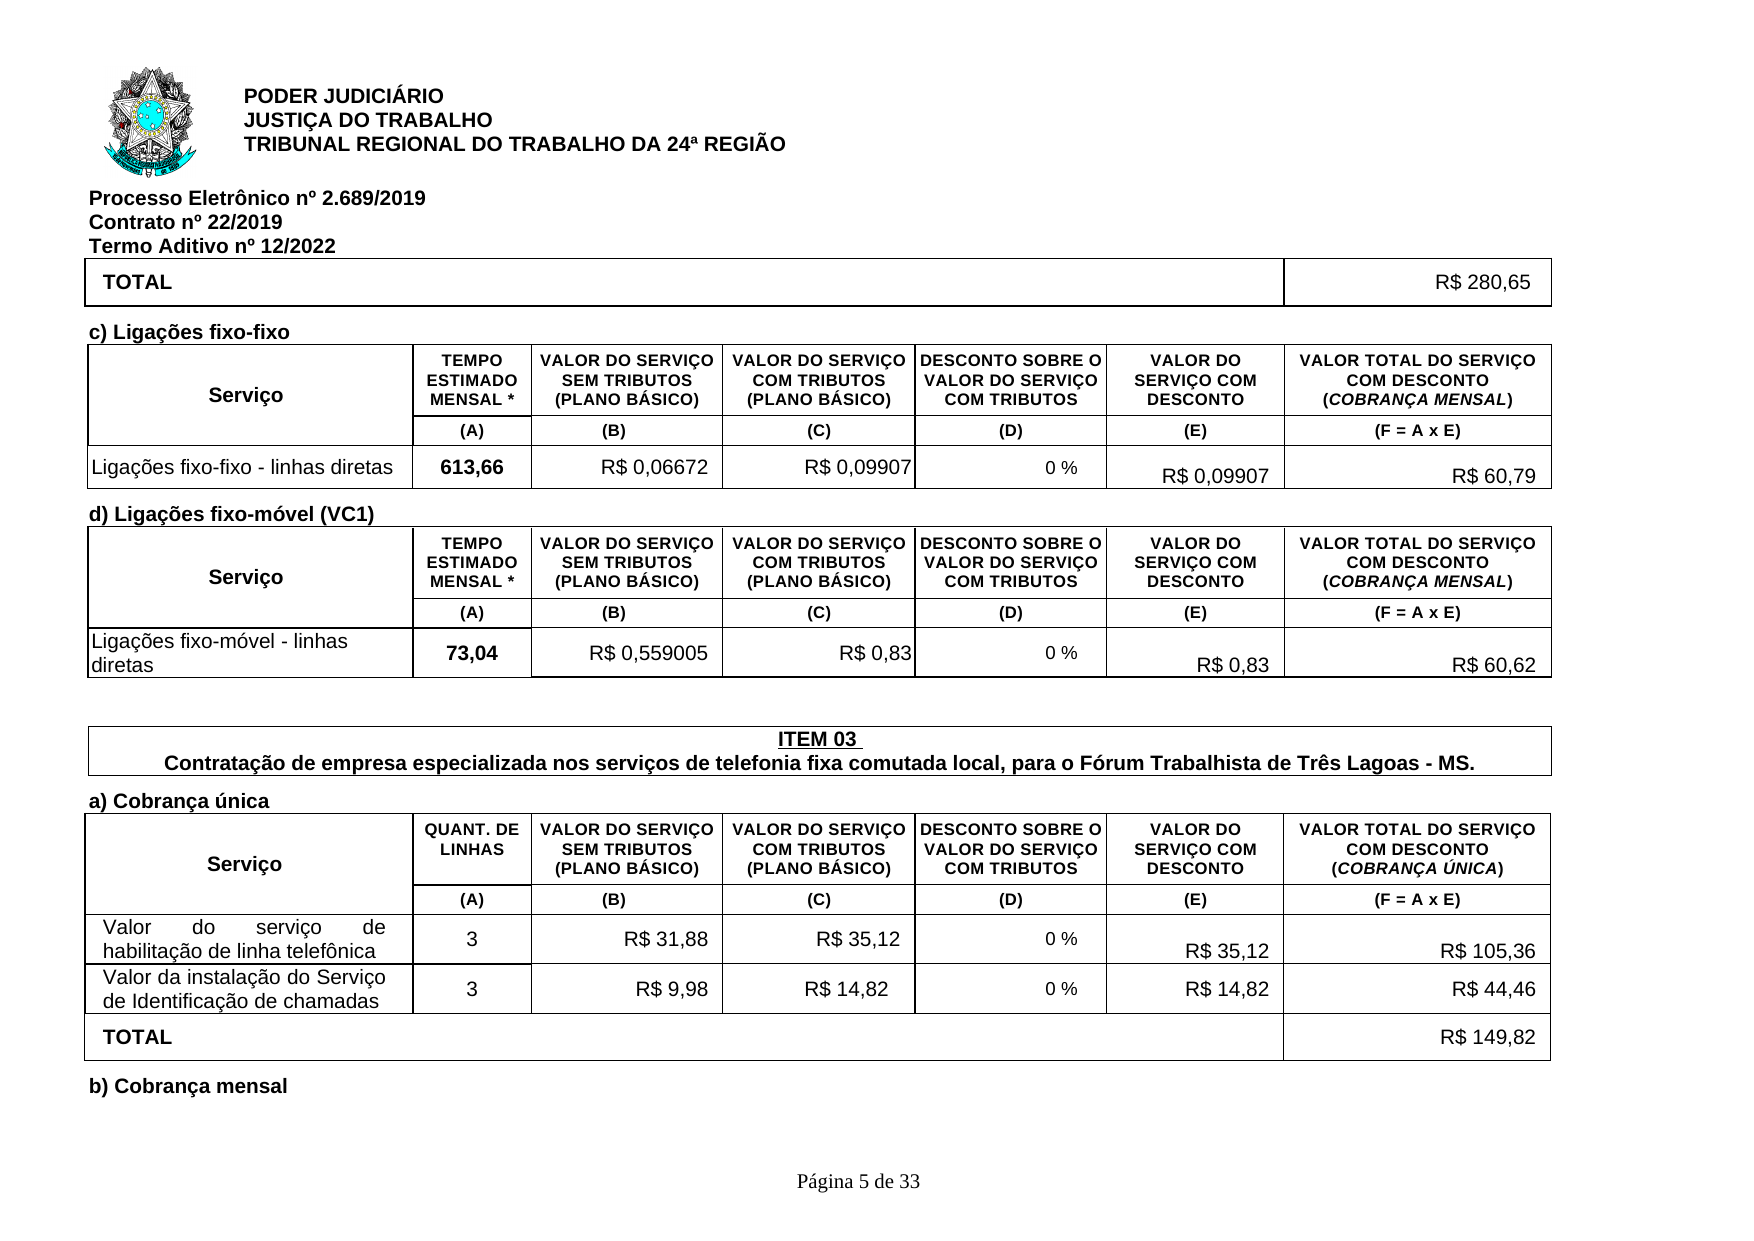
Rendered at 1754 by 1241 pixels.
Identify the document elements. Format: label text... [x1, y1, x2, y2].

table_cell 73,04 [414, 629, 531, 676]
table_cell 0 % [916, 628, 1106, 676]
table_cell R$ 31,88 [532, 915, 722, 963]
table_cell Ligações fixo-móvel - linhas diretas [89, 629, 412, 676]
table_header VALOR DO SERVIÇO COM TRIBUTOS (PLANO BÁSICO) [723, 345, 914, 415]
table_cell 0 % [916, 915, 1106, 963]
table_cell Valor da instalação do Serviço de Identificação de chamadas [86, 965, 412, 1012]
table_cell TOTAL [85, 1014, 1283, 1060]
table_header DESCONTO SOBRE O VALOR DO SERVIÇO COM TRIBUTOS [916, 814, 1106, 884]
table_header VALOR DO SERVIÇO COM TRIBUTOS (PLANO BÁSICO) [723, 527, 915, 597]
table_cell (F = A x E) [1284, 885, 1550, 913]
table_header VALOR DO SERVIÇO COM DESCONTO [1107, 814, 1283, 884]
table_cell Ligações fixo-fixo - linhas diretas [88, 446, 412, 488]
table_header VALOR TOTAL DO SERVIÇO COM DESCONTO (COBRANÇA MENSAL) [1285, 345, 1551, 415]
table_cell (A) [414, 417, 531, 444]
table_cell R$ 35,12 [1107, 915, 1283, 963]
table_cell (E) [1107, 416, 1284, 444]
table_header VALOR TOTAL DO SERVIÇO COM DESCONTO (COBRANÇA MENSAL) [1285, 527, 1551, 597]
text a) Cobrança única [89, 788, 1754, 812]
table_header Serviço [89, 345, 412, 444]
table_cell Valor do serviço de habilitação de linha telefônica [86, 915, 412, 963]
table_header VALOR DO SERVIÇO SEM TRIBUTOS (PLANO BÁSICO) [532, 527, 722, 597]
table_header VALOR DO SERVIÇO COM DESCONTO [1107, 527, 1284, 597]
table_header VALOR DO SERVIÇO SEM TRIBUTOS (PLANO BÁSICO) [532, 814, 722, 884]
table_cell TOTAL [86, 259, 1283, 305]
table_cell (B) [532, 416, 722, 444]
table_cell 613,66 [413, 446, 531, 488]
table_header VALOR DO SERVIÇO COM DESCONTO [1107, 345, 1284, 415]
table_header TEMPO ESTIMADO MENSAL * [414, 345, 531, 415]
table_cell R$ 14,82 [723, 964, 914, 1012]
table_cell R$ 0,06672 [532, 446, 722, 488]
table_cell (D) [916, 416, 1106, 444]
table_cell (A) [414, 599, 531, 627]
table_header DESCONTO SOBRE O VALOR DO SERVIÇO COM TRIBUTOS [916, 527, 1106, 597]
table_cell (E) [1107, 599, 1284, 627]
table_cell 0 % [916, 446, 1106, 488]
table_cell R$ 44,46 [1284, 964, 1550, 1012]
table_cell (C) [723, 416, 914, 444]
table_header VALOR DO SERVIÇO COM TRIBUTOS (PLANO BÁSICO) [723, 814, 914, 884]
table_header VALOR TOTAL DO SERVIÇO COM DESCONTO (COBRANÇA ÚNICA) [1284, 814, 1550, 884]
table_cell R$ 149,82 [1284, 1014, 1550, 1060]
table_header ITEM 03 Contratação de empresa especializada nos serviços de telefonia fixa comutada local, para o Fórum Trabalhista de Três Lagoas - MS. [89, 727, 1551, 775]
table_cell (D) [916, 885, 1106, 913]
table_header VALOR DO SERVIÇO SEM TRIBUTOS (PLANO BÁSICO) [532, 345, 722, 415]
table_cell (E) [1107, 885, 1283, 913]
text d) Ligações fixo-móvel (VC1) [89, 502, 1754, 526]
table_cell (C) [723, 599, 914, 627]
table_header DESCONTO SOBRE O VALOR DO SERVIÇO COM TRIBUTOS [916, 345, 1106, 415]
table_header QUANT. DE LINHAS [414, 814, 531, 884]
table_cell (A) [414, 886, 531, 913]
table_cell R$ 0,09907 [1107, 446, 1284, 488]
table_cell R$ 9,98 [532, 964, 722, 1012]
table_cell R$ 0,83 [723, 628, 914, 676]
table_cell R$ 105,36 [1284, 915, 1550, 963]
table_header Serviço [89, 527, 413, 627]
table_cell (C) [723, 885, 914, 913]
table_cell R$ 0,83 [1107, 628, 1284, 676]
table_cell (F = A x E) [1285, 599, 1551, 627]
table_cell (B) [532, 885, 722, 913]
table_cell R$ 60,62 [1285, 628, 1551, 676]
table_cell R$ 0,09907 [723, 446, 914, 488]
table_cell 0 % [916, 964, 1106, 1012]
table_cell R$ 280,65 [1285, 259, 1551, 305]
table_cell R$ 14,82 [1107, 964, 1283, 1012]
text b) Cobrança mensal [89, 1074, 1754, 1098]
table_cell (B) [532, 599, 722, 627]
table_cell R$ 0,559005 [532, 628, 722, 676]
table_header TEMPO ESTIMADO MENSAL * [414, 527, 531, 597]
text c) Ligações fixo-fixo [89, 319, 1754, 343]
table_cell 3 [414, 915, 531, 963]
table_header Serviço [86, 814, 412, 913]
table_cell R$ 60,79 [1285, 446, 1551, 488]
table_cell 3 [414, 965, 531, 1012]
table_cell (F = A x E) [1285, 416, 1551, 444]
picture [103, 66, 198, 178]
table_cell (D) [916, 599, 1106, 627]
table_cell R$ 35,12 [723, 915, 914, 963]
